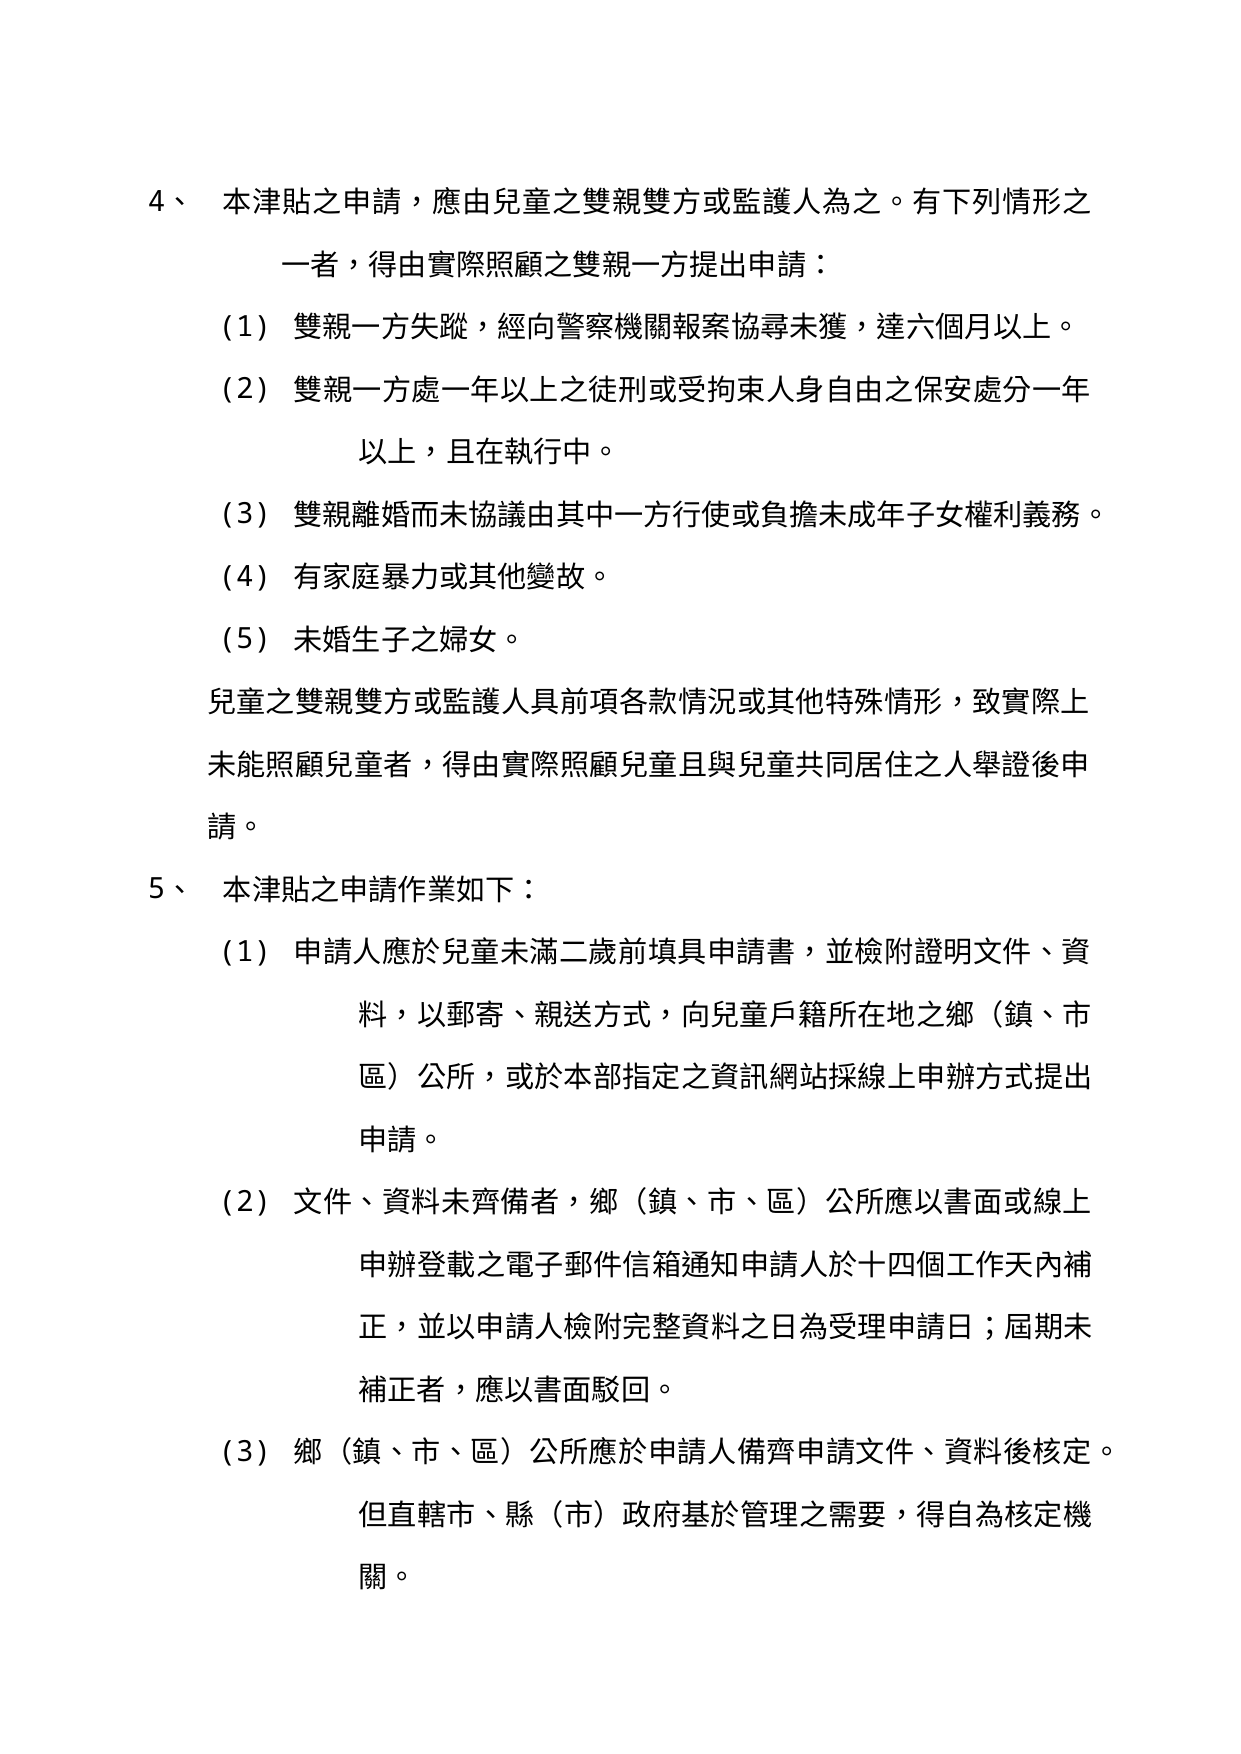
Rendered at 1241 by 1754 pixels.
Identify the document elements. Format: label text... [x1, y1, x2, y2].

list 本津貼之申請，應由兒童之雙親雙方或監護人為之。有下列情形之一者，得由實際照顧之雙親一方提出申請： [148, 158, 1092, 283]
list 文件、資料未齊備者，鄉（鎮、市、區）公所應以書面或線上申辦登載之電子郵件信箱通知申請人於十四個工作天內補正，並以申請人檢附完整資料之日為受理申請日；屆期未補正者，應以書面駁回。 [218, 1158, 1092, 1408]
list 雙親一方處一年以上之徒刑或受拘束人身自由之保安處分一年以上，且在執行中。 [218, 346, 1092, 471]
list 申請人應於兒童未滿二歲前填具申請書，並檢附證明文件、資料，以郵寄、親送方式，向兒童戶籍所在地之鄉（鎮、市、區）公所，或於本部指定之資訊網站採線上申辦方式提出申請。 [218, 908, 1092, 1158]
list 本津貼之申請作業如下： [148, 846, 1092, 908]
list 未婚生子之婦女。 [218, 596, 1092, 658]
text 兒童之雙親雙方或監護人具前項各款情況或其他特殊情形，致實際上未能照顧兒童者，得由實際照顧兒童且與兒童共同居住之人舉證後申請。 [207, 658, 1092, 846]
list 雙親一方失蹤，經向警察機關報案協尋未獲，達六個月以上。 [218, 283, 1092, 346]
list 雙親離婚而未協議由其中一方行使或負擔未成年子女權利義務。 [218, 471, 1092, 533]
list 鄉（鎮、市、區）公所應於申請人備齊申請文件、資料後核定。但直轄市、縣（市）政府基於管理之需要，得自為核定機關。 [218, 1408, 1092, 1596]
list 有家庭暴力或其他變故。 [218, 533, 1092, 596]
